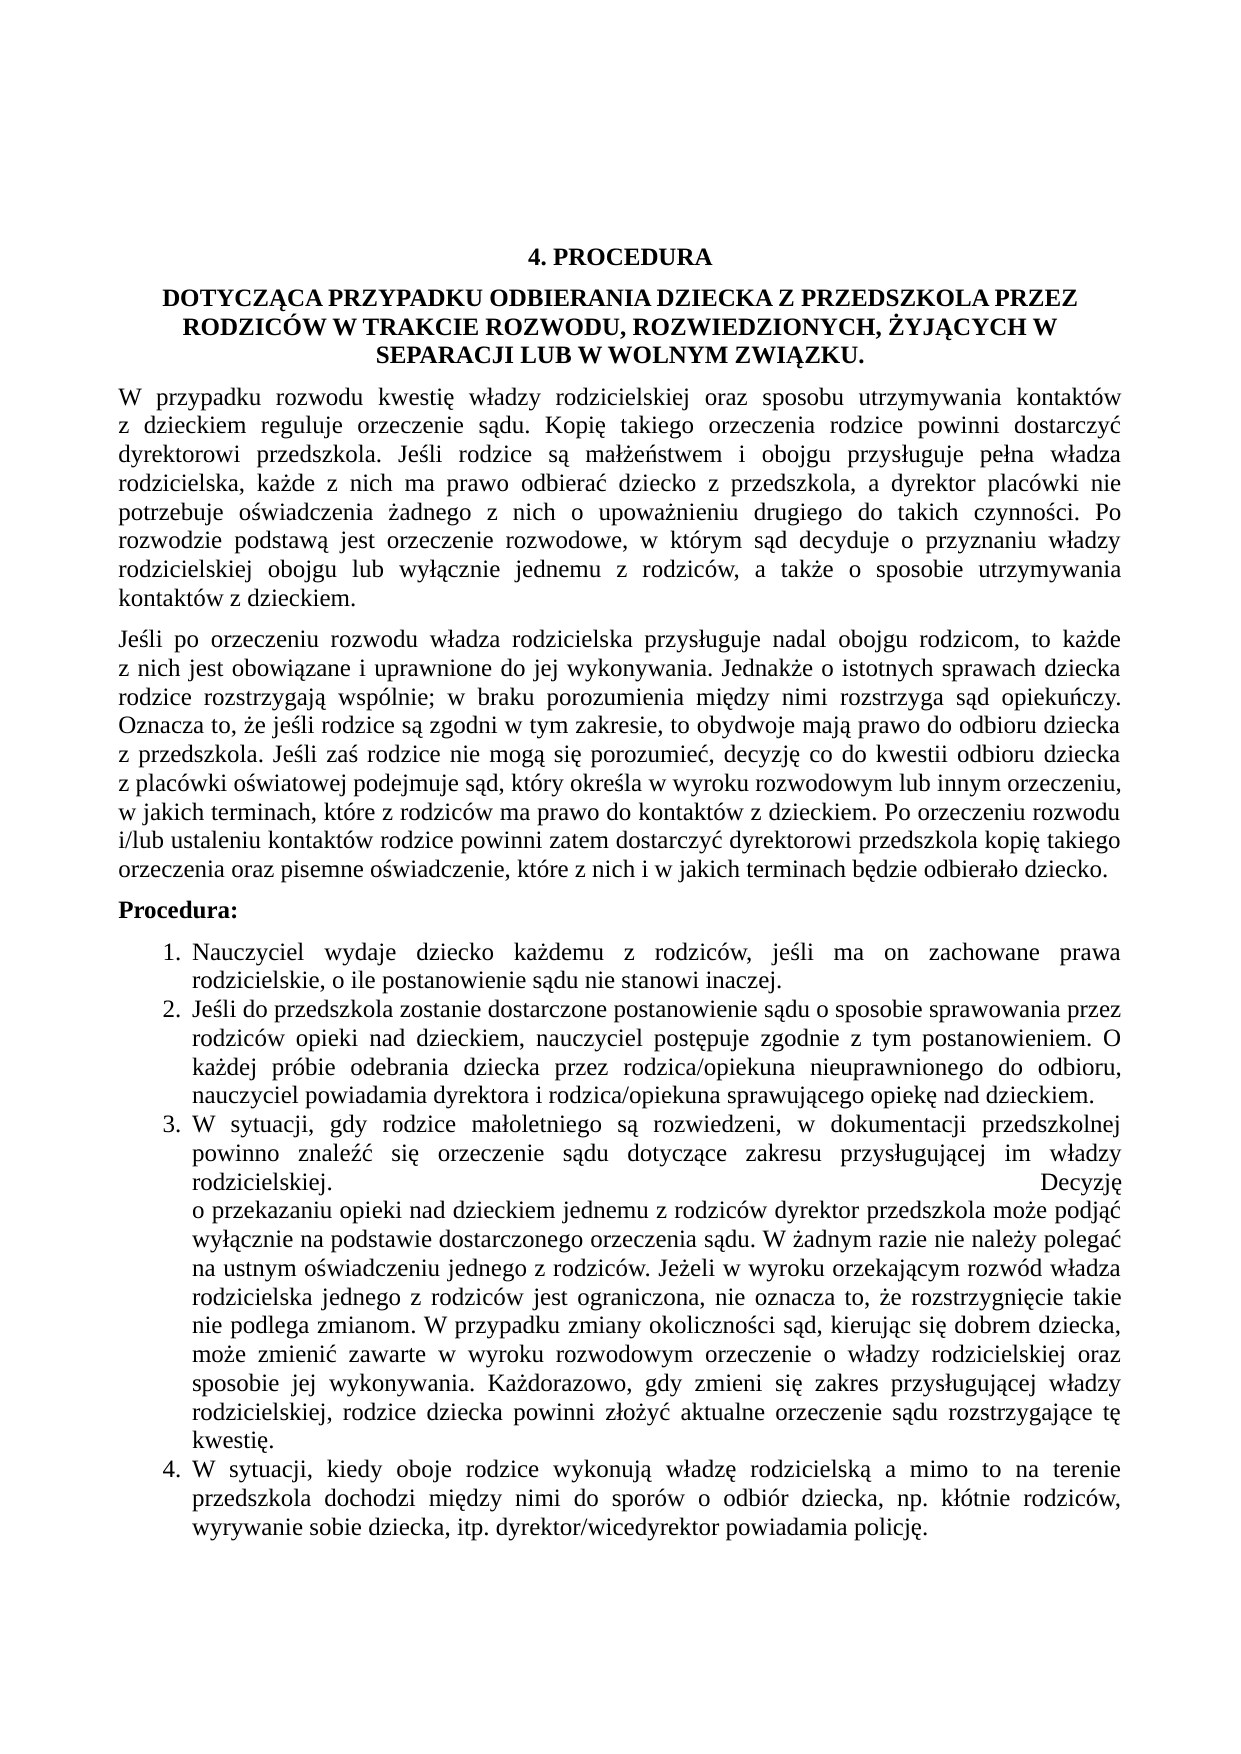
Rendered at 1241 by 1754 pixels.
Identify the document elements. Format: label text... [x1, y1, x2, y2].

text DOTYCZĄCA PRZYPADKU ODBIERANIA DZIECKA Z PRZEDSZKOLA PRZEZ RODZICÓW W TRAKCIE ROZWODU, ROZWIEDZIONYCH, ŻYJĄCYCH W SEPARACJI LUB W WOLNYM ZWIĄZKU. [118, 283, 1122, 369]
list W sytuacji, kiedy oboje rodzice wykonują władzę rodzicielską a mimo to na terenie przedszkola dochodzi między nimi do sporów o odbiór dziecka, np. kłótnie rodziców, wyrywanie sobie dziecka, itp. dyrektor/wicedyrektor powiadamia policję. [162, 1454, 1122, 1541]
text Jeśli po orzeczeniu rozwodu władza rodzicielska przysługuje nadal obojgu rodzicom, to każde z nich jest obowiązane i uprawnione do jej wykonywania. Jednakże o istotnych sprawach dziecka rodzice rozstrzygają wspólnie; w braku porozumienia między nimi rozstrzyga sąd opiekuńczy. Oznacza to, że jeśli rodzice są zgodni w tym zakresie, to obydwoje mają prawo do odbioru dziecka z przedszkola. Jeśli zaś rodzice nie mogą się porozumieć, decyzję co do kwestii odbioru dziecka z placówki oświatowej podejmuje sąd, który określa w wyroku rozwodowym lub innym orzeczeniu, w jakich terminach, które z rodziców ma prawo do kontaktów z dzieckiem. Po orzeczeniu rozwodu i/lub ustaleniu kontaktów rodzice powinni zatem dostarczyć dyrektorowi przedszkola kopię takiego orzeczenia oraz pisemne oświadczenie, które z nich i w jakich terminach będzie odbierało dziecko. [118, 624, 1122, 883]
list Jeśli do przedszkola zostanie dostarczone postanowienie sądu o sposobie sprawowania przez rodziców opieki nad dzieckiem, nauczyciel postępuje zgodnie z tym postanowieniem. O każdej próbie odebrania dziecka przez rodzica/opiekuna nieuprawnionego do odbioru, nauczyciel powiadamia dyrektora i rodzica/opiekuna sprawującego opiekę nad dzieckiem. [162, 994, 1122, 1109]
text W przypadku rozwodu kwestię władzy rodzicielskiej oraz sposobu utrzymywania kontaktów z dzieckiem reguluje orzeczenie sądu. Kopię takiego orzeczenia rodzice powinni dostarczyć dyrektorowi przedszkola. Jeśli rodzice są małżeństwem i obojgu przysługuje pełna władza rodzicielska, każde z nich ma prawo odbierać dziecko z przedszkola, a dyrektor placówki nie potrzebuje oświadczenia żadnego z nich o upoważnieniu drugiego do takich czynności. Po rozwodzie podstawą jest orzeczenie rozwodowe, w którym sąd decyduje o przyznaniu władzy rodzicielskiej obojgu lub wyłącznie jednemu z rodziców, a także o sposobie utrzymywania kontaktów z dzieckiem. [118, 382, 1122, 612]
list Nauczyciel wydaje dziecko każdemu z rodziców, jeśli ma on zachowane prawa rodzicielskie, o ile postanowienie sądu nie stanowi inaczej. [162, 937, 1122, 994]
text Procedura: [118, 896, 1122, 924]
list W sytuacji, gdy rodzice małoletniego są rozwiedzeni, w dokumentacji przedszkolnej powinno znaleźć się orzeczenie sądu dotyczące zakresu przysługującej im władzy rodzicielskiej. Decyzję o przekazaniu opieki nad dzieckiem jednemu z rodziców dyrektor przedszkola może podjąć wyłącznie na podstawie dostarczonego orzeczenia sądu. W żadnym razie nie należy polegać na ustnym oświadczeniu jednego z rodziców. Jeżeli w wyroku orzekającym rozwód władza rodzicielska jednego z rodziców jest ograniczona, nie oznacza to, że rozstrzygnięcie takie nie podlega zmianom. W przypadku zmiany okoliczności sąd, kierując się dobrem dziecka, może zmienić zawarte w wyroku rozwodowym orzeczenie o władzy rodzicielskiej oraz sposobie jej wykonywania. Każdorazowo, gdy zmieni się zakres przysługującej władzy rodzicielskiej, rodzice dziecka powinni złożyć aktualne orzeczenie sądu rozstrzygające tę kwestię. [162, 1109, 1122, 1454]
text 4. PROCEDURA [118, 242, 1122, 271]
